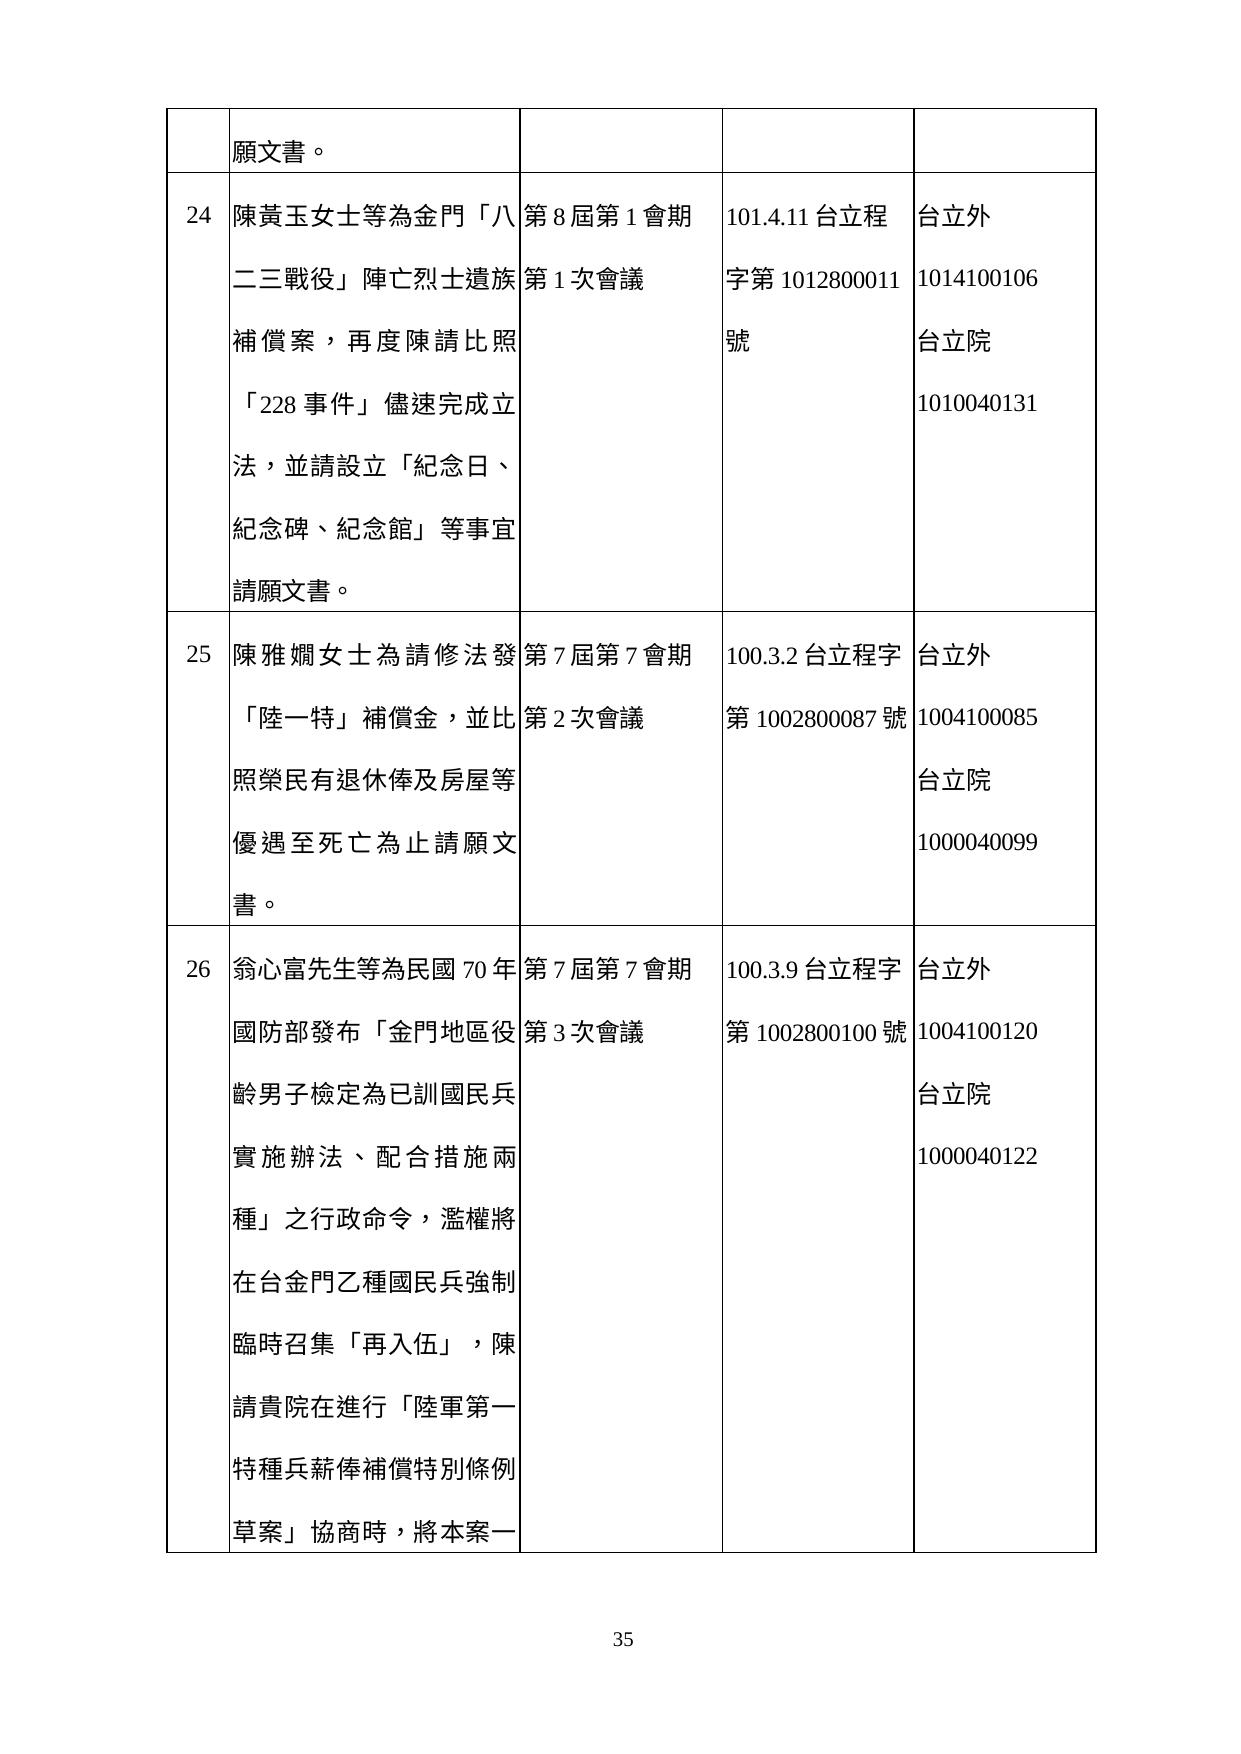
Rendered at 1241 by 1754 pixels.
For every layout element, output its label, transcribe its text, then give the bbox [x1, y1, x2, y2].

table_cell 100.3.2台立程字 第1002800087號 [723, 612, 913, 925]
table_cell [521, 109, 722, 172]
table_cell 第7屆第7會期 第2次會議 [521, 612, 722, 925]
table_cell 25 [168, 612, 229, 925]
table_cell 陳黃玉女士等為金門「八二三戰役」陣亡烈士遺族補償案，再度陳請比照「228事件」儘速完成立法，並請設立「紀念日、紀念碑、紀念館」等事宜請願文書。 [230, 173, 519, 611]
table_cell 第8屆第1會期 第1次會議 [521, 173, 722, 611]
table_cell [915, 109, 1095, 172]
table_cell 24 [168, 173, 229, 611]
table_cell 第7屆第7會期 第3次會議 [521, 926, 722, 1551]
table_cell 翁心富先生等為民國70年國防部發布「金門地區役齡男子檢定為已訓國民兵實施辦法、配合措施兩種」之行政命令，濫權將在台金門乙種國民兵強制臨時召集「再入伍」，陳請貴院在進行「陸軍第一特種兵薪俸補償特別條例草案」協商時，將本案一 [230, 926, 519, 1551]
table_cell 台立外1004100085 台立院1000040099 [915, 612, 1095, 925]
table_cell 願文書。 [230, 109, 519, 172]
table_cell 台立外1014100106 台立院1010040131 [915, 173, 1095, 611]
table_cell 台立外1004100120 台立院1000040122 [915, 926, 1095, 1551]
table_cell [168, 109, 229, 172]
table_cell 26 [168, 926, 229, 1551]
table_cell 100.3.9台立程字 第1002800100號 [723, 926, 913, 1551]
table_cell [723, 109, 913, 172]
table_cell 101.4.11台立程字第1012800011號 [723, 173, 913, 611]
table_cell 陳雅嫺女士為請修法發「陸一特」補償金，並比照榮民有退休俸及房屋等優遇至死亡為止請願文書。 [230, 612, 519, 925]
